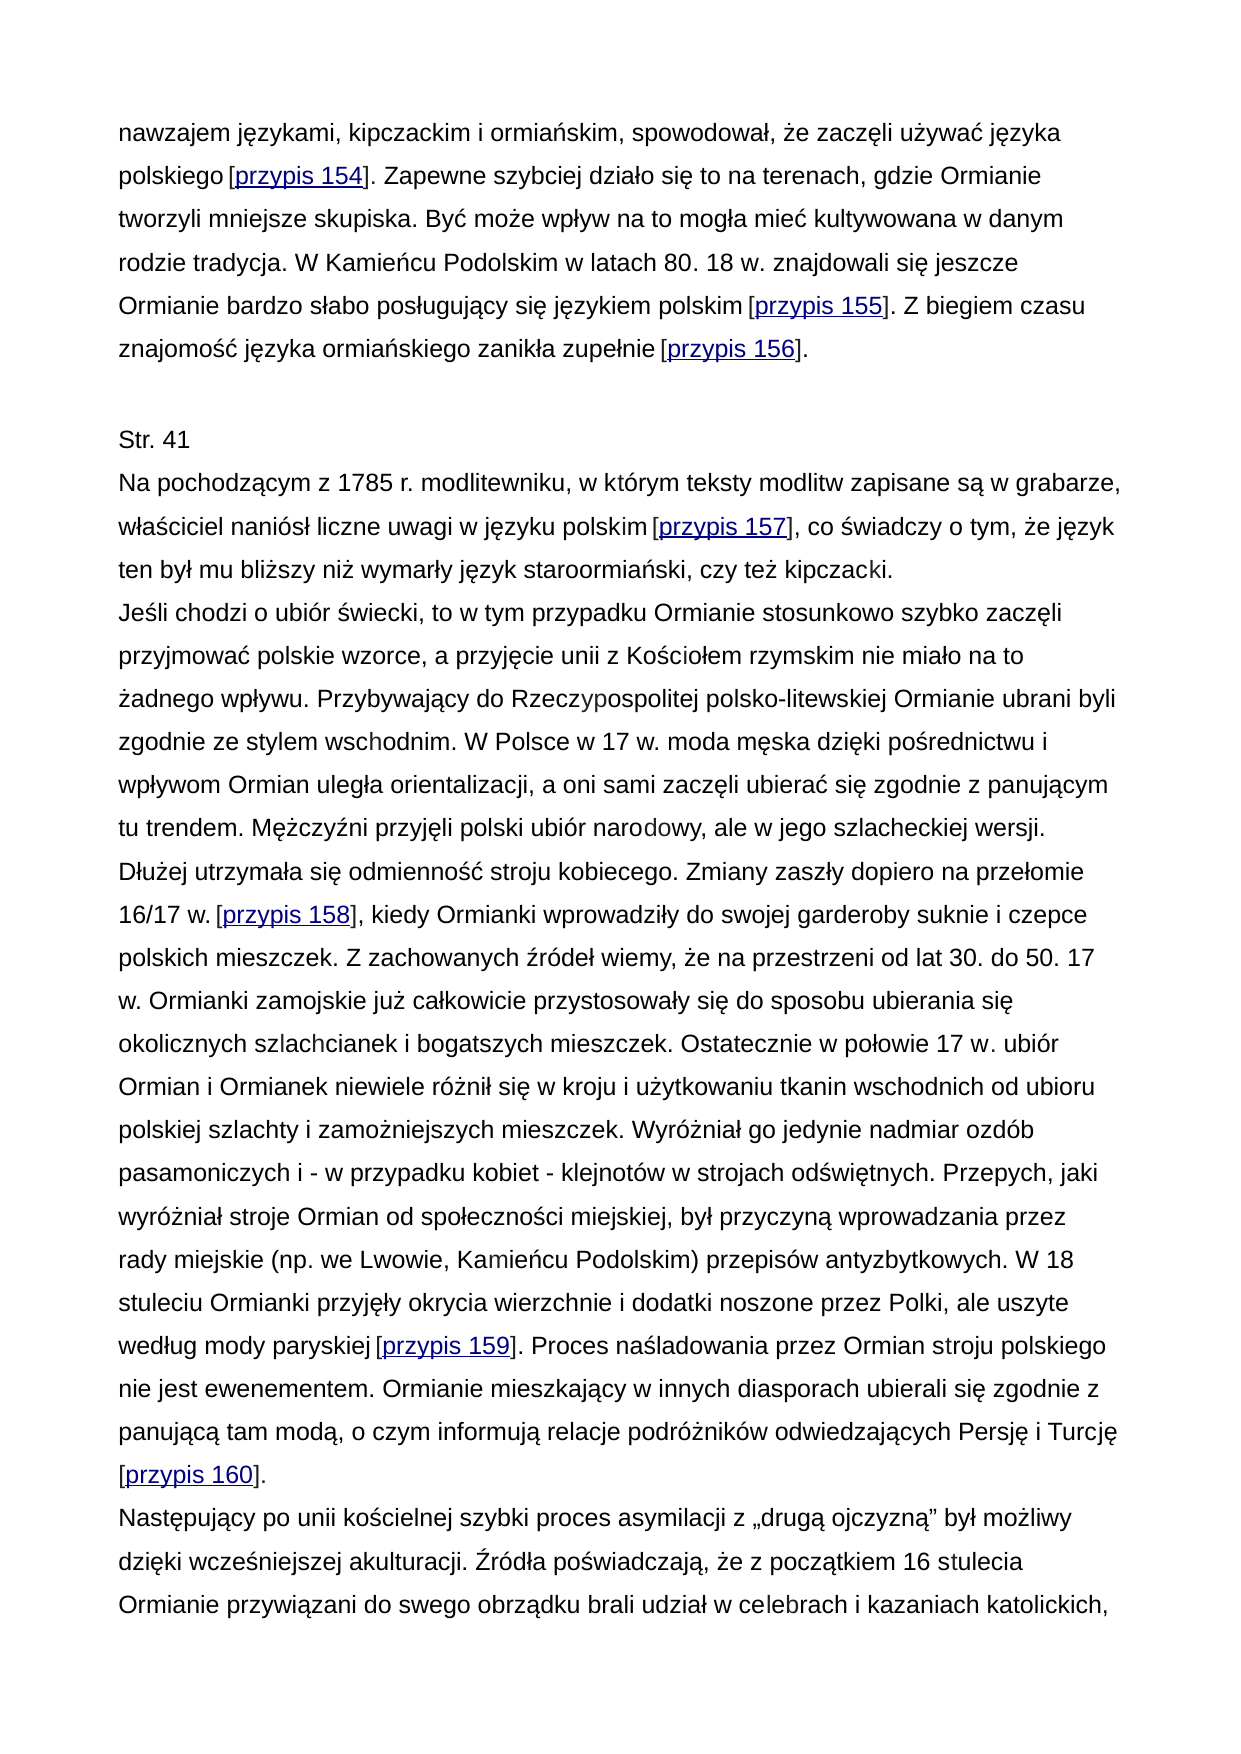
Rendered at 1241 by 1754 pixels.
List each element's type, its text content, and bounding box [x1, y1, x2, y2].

text Str. 41 [118, 425, 1122, 454]
text Jeśli chodzi o ubiór świecki, to w tym przypadku Ormianie stosunkowo szybko zaczęli przyjmować polskie wzorce, a przyjęcie unii z Kościołem rzymskim nie miało na to żadnego wpływu. Przybywający do Rzeczypospolitej polsko-litewskiej Ormianie ubrani byli zgodnie ze stylem wschodnim. W Polsce w 17 w. moda męska dzięki pośrednictwu i wpływom Ormian uległa orientalizacji, a oni sami zaczęli ubierać się zgodnie z panującym tu trendem. Mężczyźni przyjęli polski ubiór narodowy, ale w jego szlacheckiej wersji. Dłużej utrzymała się odmienność stroju kobiecego. Zmiany zaszły dopiero na przełomie 16/17 w. [przypis 158], kiedy Ormianki wprowadziły do swojej garderoby suknie i czepce polskich mieszczek. Z zachowanych źródeł wiemy, że na przestrzeni od lat 30. do 50. 17 w. Ormianki zamojskie już całkowicie przystosowały się do sposobu ubierania się okolicznych szlachcianek i bogatszych mieszczek. Ostatecznie w połowie 17 w. ubiór Ormian i Ormianek niewiele różnił się w kroju i użytkowaniu tkanin wschodnich od ubioru polskiej szlachty i zamożniejszych mieszczek. Wyróżniał go jedynie nadmiar ozdób pasamoniczych i - w przypadku kobiet - klejnotów w strojach odświętnych. Przepych, jaki wyróżniał stroje Ormian od społeczności miejskiej, był przyczyną wprowadzania przez rady miejskie (np. we Lwowie, Kamieńcu Podolskim) przepisów antyzbytkowych. W 18 stuleciu Ormianki przyjęły okrycia wierzchnie i dodatki noszone przez Polki, ale uszyte według mody paryskiej [przypis 159]. Proces naśladowania przez Ormian stroju polskiego nie jest ewenementem. Ormianie mieszkający w innych diasporach ubierali się zgodnie z panującą tam modą, o czym informują relacje podróżników odwiedzających Persję i Turcję [przypis 160]. [118, 598, 1122, 1489]
text Następujący po unii kościelnej szybki proces asymilacji z „drugą ojczyzną” był możliwy dzięki wcześniejszej akulturacji. Źródła poświadczają, że z początkiem 16 stulecia Ormianie przywiązani do swego obrządku brali udział w celebrach i kazaniach katolickich, [118, 1503, 1122, 1618]
text nawzajem językami, kipczackim i ormiańskim, spowodował, że zaczęli używać języka polskiego [przypis 154]. Zapewne szybciej działo się to na terenach, gdzie Ormianie tworzyli mniejsze skupiska. Być może wpływ na to mogła mieć kultywowana w danym rodzie tradycja. W Kamieńcu Podolskim w latach 80. 18 w. znajdowali się jeszcze Ormianie bardzo słabo posługujący się językiem polskim [przypis 155]. Z biegiem czasu znajomość języka ormiańskiego zanikła zupełnie [przypis 156]. [118, 118, 1122, 362]
text Na pochodzącym z 1785 r. modlitewniku, w którym teksty modlitw zapisane są w grabarze, właściciel naniósł liczne uwagi w języku polskim [przypis 157], co świadczy o tym, że język ten był mu bliższy niż wymarły język staroormiański, czy też kipczacki. [118, 468, 1122, 583]
